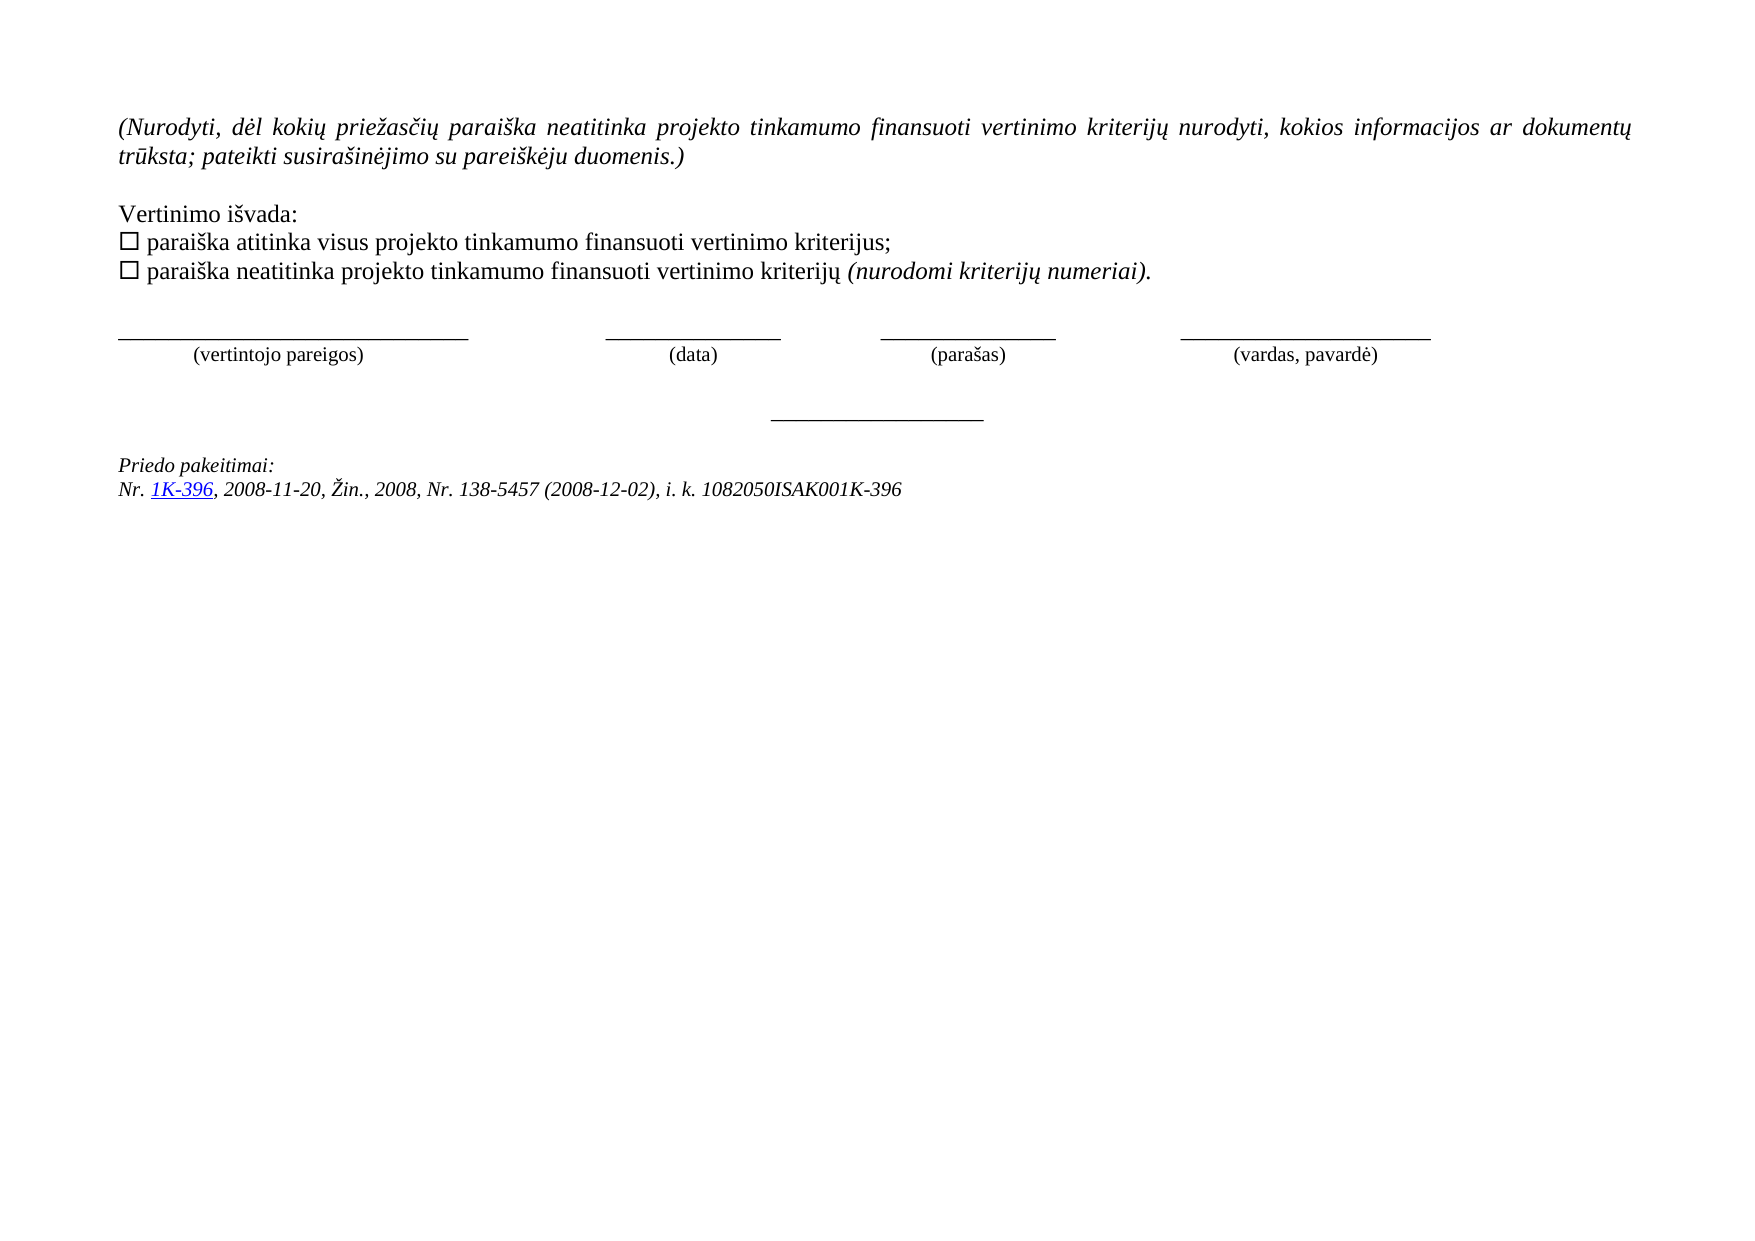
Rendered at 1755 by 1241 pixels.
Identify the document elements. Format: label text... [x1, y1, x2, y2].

text Vertinimo išvada: [118, 199, 1636, 227]
text [] paraiška neatitinka projekto tinkamumo finansuoti vertinimo kriterijų (nurodomi kriterijų numeriai). [118, 256, 1636, 285]
text Priedo pakeitimai: [118, 453, 1636, 477]
text (vertintojo pareigos) (data) (parašas) (vardas, pavardė) [193, 342, 1636, 366]
text [] paraiška atitinka visus projekto tinkamumo finansuoti vertinimo kriterijus; [118, 227, 1636, 256]
text Nr. 1K-396, 2008-11-20, Žin., 2008, Nr. 138-5457 (2008-12-02), i. k. 1082050ISAK001K-396 [118, 477, 1636, 501]
text ____________________________ ______________ ______________ ____________________ [118, 314, 1636, 342]
text (Nurodyti, dėl kokių priežasčių paraiška neatitinka projekto tinkamumo finansuoti vertinimo kriterijų nurodyti, kokios informacijos ar dokumentų trūksta; pateikti susirašinėjimo su pareiškėju duomenis.) [118, 112, 1636, 170]
text _________________ [118, 395, 1636, 424]
